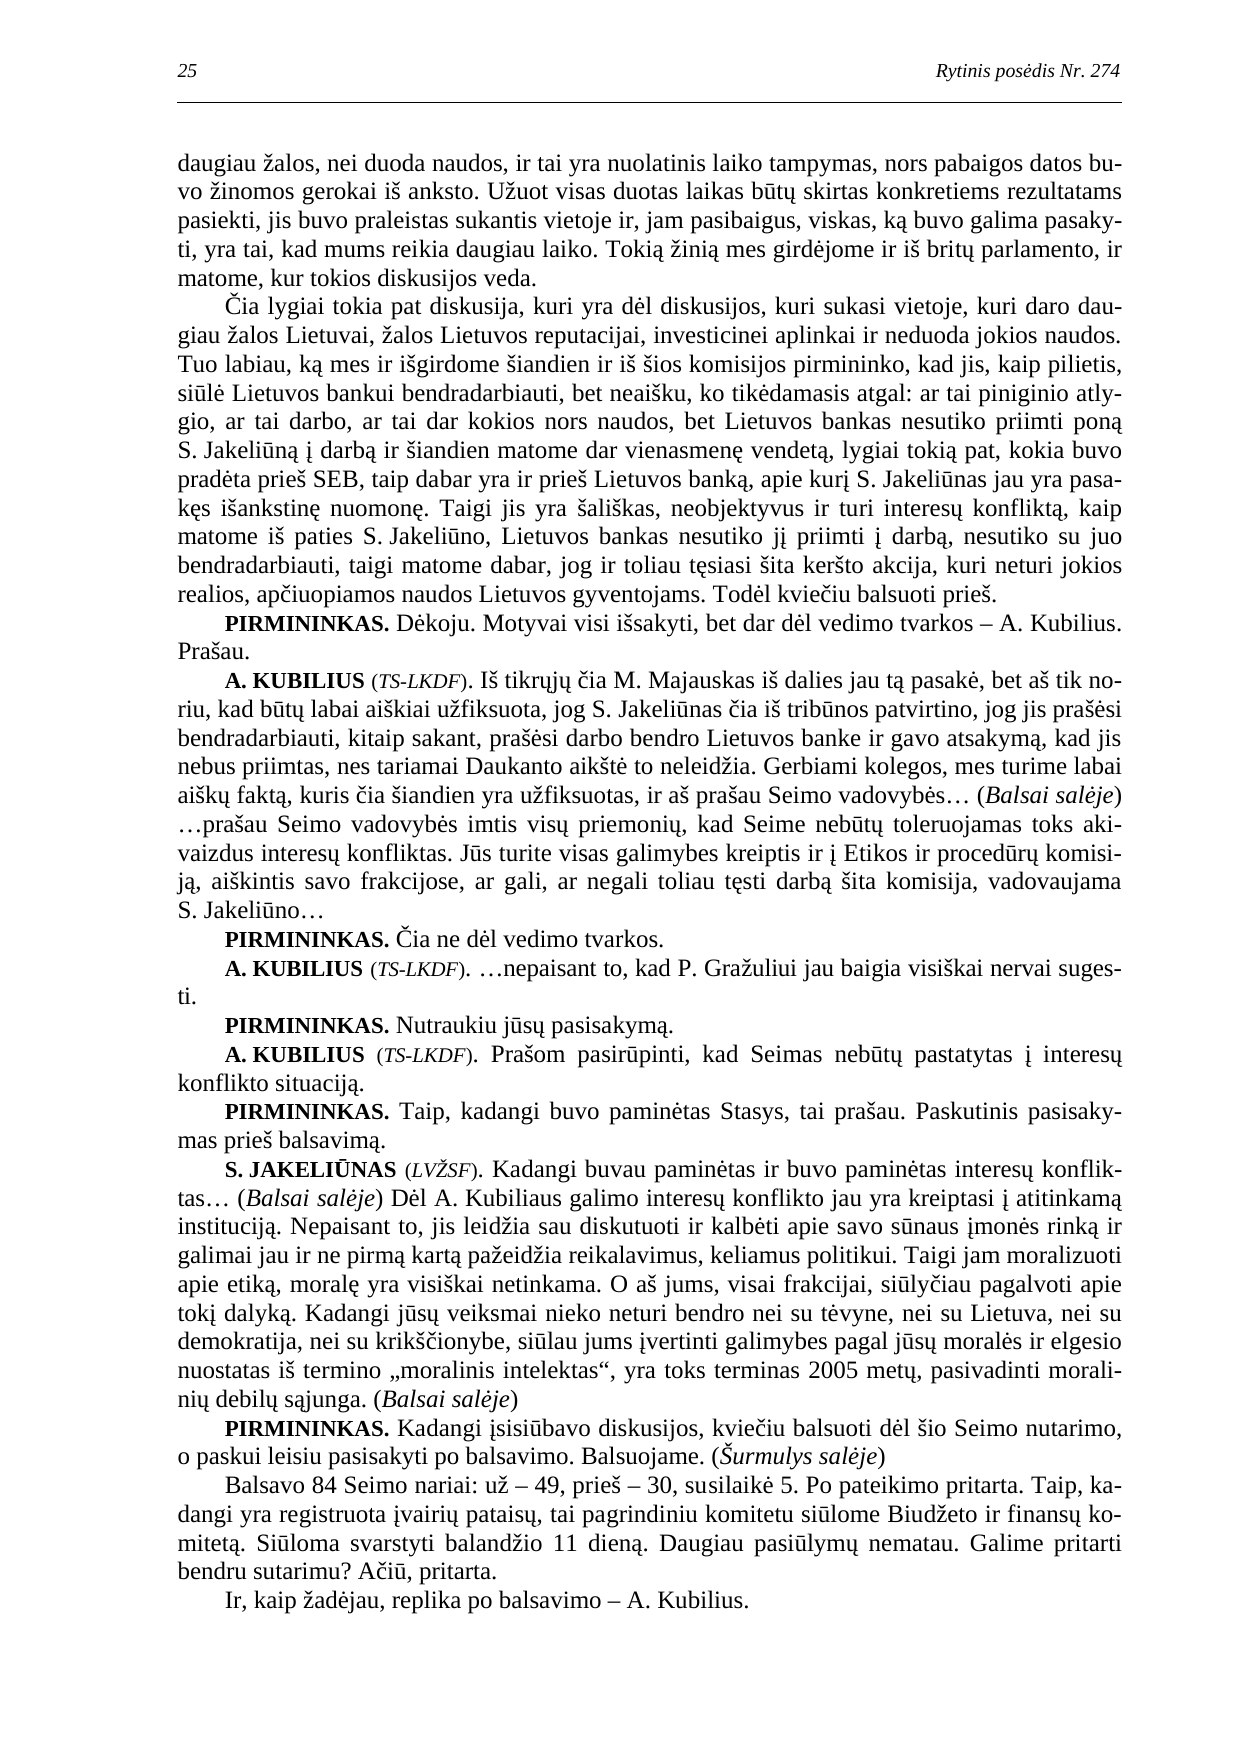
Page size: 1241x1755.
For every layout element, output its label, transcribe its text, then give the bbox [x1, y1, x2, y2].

text S. JAKELIŪNAS (LVŽSF). Ka­dan­gi bu­vau pa­mi­nė­tas ir bu­vo pa­mi­nė­tas in­te­re­sų kon­flik­tas… (Bal­sai sa­lė­je) Dėl A. Ku­bi­liaus ga­li­mo in­te­re­sų kon­flik­to jau yra kreip­ta­si į ati­tin­ka­mą ins­ti­tu­ci­ją. Ne­pai­sant to, jis lei­džia sau dis­ku­tuo­ti ir kal­bė­ti apie sa­vo sū­naus įmo­nės rin­ką ir ga­li­mai jau ir ne pir­mą kar­tą pa­žei­džia rei­ka­la­vi­mus, ke­lia­mus po­li­ti­kui. Tai­gi jam mo­ra­li­zuo­ti apie eti­ką, mo­ra­lę yra vi­siš­kai ne­tin­ka­ma. O aš jums, vi­sai frak­ci­jai, siū­ly­čiau pa­gal­vo­ti apie to­kį da­ly­ką. Ka­dan­gi jū­sų veiks­mai nie­ko ne­tu­ri ben­dro nei su tė­vy­ne, nei su Lie­tu­va, nei su de­mo­kra­tija, nei su krikš­čio­ny­be, siū­lau jums įver­tin­ti ga­li­my­bes pa­gal jū­sų mo­ra­lės ir el­ge­sio nuo­sta­tas iš ter­mi­no „mo­ra­li­nis in­te­lek­tas“, yra toks ter­mi­nas 2005 me­tų, pa­si­va­din­ti mo­ra­li­nių de­bi­lų są­jun­ga. (Bal­sai sa­lė­je) [177, 1154, 1122, 1413]
text A. KUBILIUS (TS-LKDF). …ne­pai­sant to, kad P. Gra­žu­liui jau bai­gia vi­siš­kai ner­vai su­ges­ti. [177, 953, 1122, 1010]
text PIRMININKAS. Dė­ko­ju. Mo­ty­vai vi­si iš­sa­ky­ti, bet dar dėl ve­di­mo tvar­kos – A. Ku­bi­lius. Pra­šau. [177, 608, 1122, 665]
text Čia ly­giai to­kia pat dis­ku­si­ja, ku­ri yra dėl dis­ku­si­jos, ku­ri su­ka­si vie­to­je, ku­ri da­ro dau­giau ža­los Lie­tu­vai, ža­los Lie­tu­vos re­pu­ta­ci­jai, in­ves­ti­ci­nei ap­lin­kai ir ne­duo­da jo­kios nau­dos. Tuo la­biau, ką mes ir iš­gir­do­me šian­dien ir iš šios ko­mi­si­jos pir­mi­nin­ko, kad jis, kaip pi­lie­tis, siū­lė Lie­tu­vos ban­kui ben­dra­dar­biau­ti, bet ne­aiš­ku, ko ti­kė­da­ma­sis at­gal: ar tai pi­ni­gi­nio at­ly­gi­o, ar tai dar­bo, ar tai dar ko­kios nors nau­dos, bet Lie­tu­vos ban­kas ne­su­ti­ko pri­im­ti po­ną S. Ja­ke­liū­ną į dar­bą ir šian­dien ma­to­me dar vie­nas­me­nę ven­de­tą, ly­giai to­kią pat, ko­kia bu­vo pra­dė­ta prieš SEB, taip da­bar yra ir prieš Lie­tu­vos ban­ką, apie ku­rį S. Ja­ke­liū­nas jau yra pa­sa­kęs iš­anks­ti­nę nuo­mo­nę. Tai­gi jis yra ­ša­liš­kas, ne­ob­jek­ty­vus ir tu­ri in­te­re­sų kon­flik­tą, kaip ma­to­me iš pa­ties S. Ja­ke­liū­no, Lie­tu­vos ban­kas ne­su­ti­ko jį pri­im­ti į dar­bą, ne­su­ti­ko su juo ben­dra­dar­biau­ti, tai­gi ma­to­me da­bar, jog ir to­liau tę­sia­si ši­ta kerš­to ak­ci­ja, ku­ri ne­tu­ri jo­kios re­a­lios, ap­čiuo­pia­mos nau­dos Lie­tu­vos gy­ven­to­jams. To­dėl kvie­čiu bal­suo­ti prieš. [177, 291, 1122, 608]
text Bal­sa­vo 84 Sei­mo na­riai: už – 49, prieš – 30, su­si­lai­kė 5. Po pa­tei­ki­mo pri­tar­ta. Taip, ka­dan­gi yra re­gist­ruo­ta įvai­rių pa­tai­sų, tai pa­grin­di­niu ko­mi­te­tu siū­lo­me Biu­dže­to ir fi­nan­sų ko­mi­te­tą. Siū­lo­ma svars­ty­ti ba­lan­džio 11 die­ną. Dau­giau pa­siū­ly­mų ne­ma­tau. Ga­li­me pri­tar­ti ben­dru su­ta­ri­mu? Ačiū, pri­tar­ta. [177, 1470, 1122, 1585]
text A. KUBILIUS (TS-LKDF). Pra­šom pa­si­rū­pin­ti, kad Sei­mas ne­bū­tų pa­sta­ty­tas į in­te­re­sų kon­flik­to si­tu­a­ci­ją. [177, 1039, 1122, 1096]
text A. KUBILIUS (TS-LKDF). Iš tik­rų­jų čia M. Ma­jaus­kas iš da­lies jau tą pa­sa­kė, bet aš tik no­riu, kad bū­tų la­bai aiš­kiai už­fik­suo­ta, jog S. Ja­ke­liū­nas čia iš tri­bū­nos pa­tvir­ti­no, jog jis pra­šė­si ben­dra­dar­biau­ti, ki­taip sa­kant, pra­šė­si dar­bo ben­dro Lie­tu­vos ban­ke ir ga­vo at­sa­ky­mą, kad jis ne­bus pri­im­tas, nes ta­ria­mai Dau­kan­to aikš­tė to ne­lei­džia. Ger­bia­mi ko­le­gos, mes tu­ri­me la­bai aiš­kų fak­tą, ku­ris čia šian­dien yra už­fik­suo­tas, ir aš pra­šau Sei­mo va­do­vy­bės… (Bal­sai sa­lė­je) …pra­šau Sei­mo va­do­vy­bės im­tis vi­sų prie­mo­nių, kad Sei­me ne­bū­tų to­le­ruo­ja­mas toks aki­vaiz­dus in­te­re­sų kon­flik­tas. Jūs tu­ri­te vi­sas ga­li­my­bes kreip­tis ir į Eti­kos ir pro­ce­dū­rų ko­mi­si­ją, aiš­kin­tis sa­vo frak­ci­jo­se, ar ga­li, ar ne­ga­li to­liau tęs­ti dar­bą ši­ta ko­mi­si­ja, va­do­vau­ja­ma S. Ja­ke­liū­no… [177, 665, 1122, 924]
text PIRMININKAS. Taip, ka­dan­gi bu­vo pa­mi­nė­tas Sta­sys, tai pra­šau. Pas­ku­ti­nis pa­si­sa­ky­mas prieš bal­sa­vi­mą. [177, 1096, 1122, 1154]
text PIRMININKAS. Nu­trau­kiu jū­sų pa­si­sa­ky­mą. [177, 1010, 1122, 1039]
text Ir, kaip ža­dė­jau, re­pli­ka po bal­sa­vi­mo – A. Ku­bi­lius. [177, 1585, 1122, 1614]
text dau­giau ža­los, nei duo­da nau­dos, ir tai yra nuo­la­ti­nis lai­ko tam­py­mas, nors pa­bai­gos da­tos bu­vo ži­no­mos ge­ro­kai iš anks­to. Užuot vi­sas duo­tas lai­kas bū­tų skir­tas kon­kre­tiems re­zul­ta­tams pa­siek­ti, jis bu­vo pra­leis­tas su­kan­tis vie­to­je ir, jam pa­si­bai­gus, vis­kas, ką bu­vo ga­li­ma pa­sa­ky­ti, yra tai, kad mums rei­kia dau­giau lai­ko. To­kią ži­nią mes gir­dė­jo­me ir iš bri­tų par­la­men­to, ir ma­to­me, kur to­kios dis­ku­si­jos ve­da. [177, 148, 1122, 291]
text PIRMININKAS. Čia ne dėl ve­di­mo tvar­kos. [177, 924, 1122, 953]
text PIRMININKAS. Ka­dan­gi įsi­siū­ba­vo dis­ku­si­jos, kvie­čiu bal­suo­ti dėl šio Sei­mo nu­ta­ri­mo, o pas­kui lei­siu pa­si­sa­ky­ti po bal­sa­vi­mo. Bal­suo­ja­me. (Šur­mu­lys sa­lė­je) [177, 1413, 1122, 1470]
